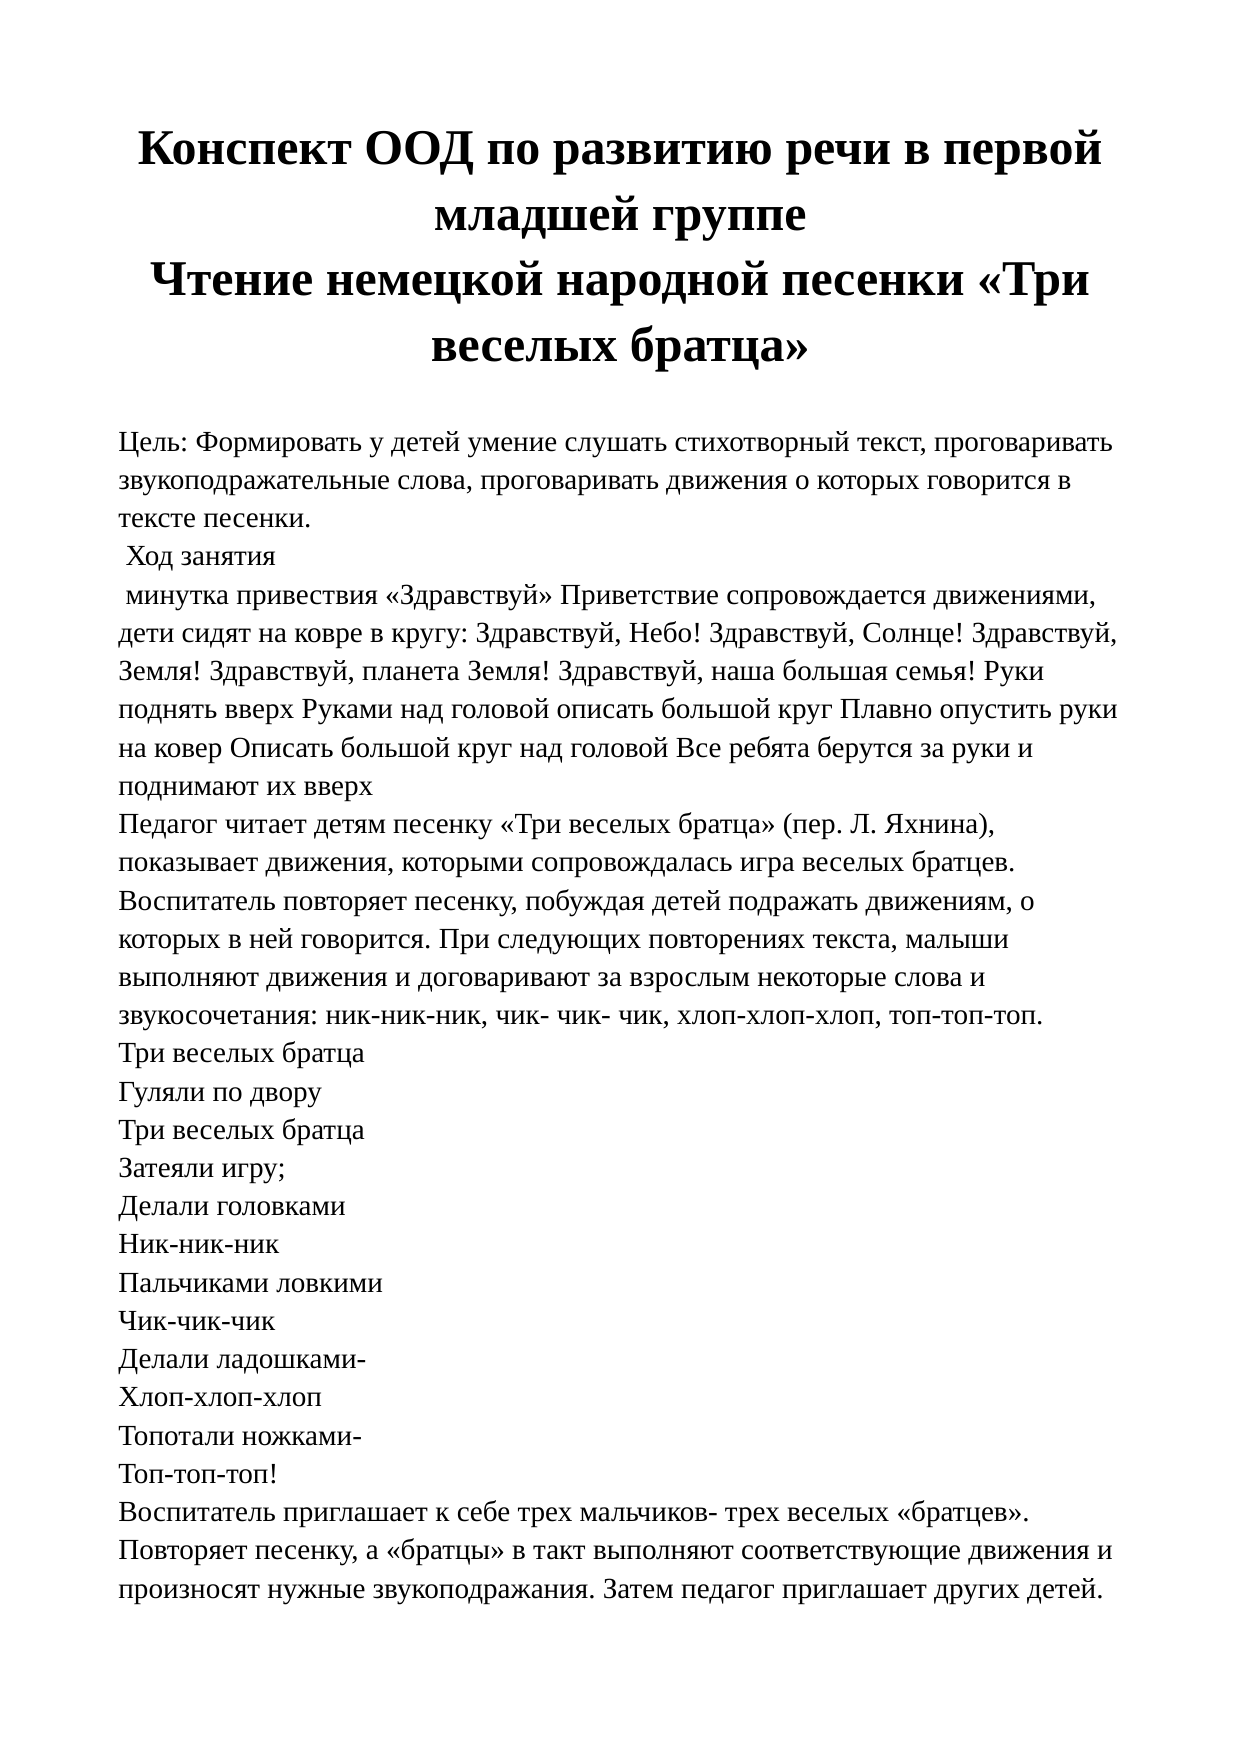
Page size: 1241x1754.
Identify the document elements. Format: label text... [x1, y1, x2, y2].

text Затеяли игру; [118, 1150, 1122, 1184]
text Гуляли по двору [118, 1074, 1122, 1107]
text Топотали ножками- [118, 1418, 1122, 1451]
text Хлоп-хлоп-хлоп [118, 1379, 1122, 1413]
text Педагог читает детям песенку «Три веселых братца» (пер. Л. Яхнина), показывает движения, которыми сопровождалась игра веселых братцев. [118, 806, 1122, 878]
text Чтение немецкой народной песенки «Три веселых братца» [118, 249, 1122, 372]
text Делали головками [118, 1188, 1122, 1222]
text Конспект ООД по развитию речи в первой младшей группе [118, 118, 1122, 241]
text Ник-ник-ник [118, 1227, 1122, 1260]
text Чик-чик-чик [118, 1303, 1122, 1337]
text Топ-топ-топ! [118, 1456, 1122, 1489]
text Три веселых братца [118, 1112, 1122, 1146]
text Воспитатель приглашает к себе трех мальчиков- трех веселых «братцев». Повторяет песенку, а «братцы» в такт выполняют соответствующие движения и произносят нужные звукоподражания. Затем педагог приглашает других детей. [118, 1494, 1122, 1604]
text минутка привествия «Здравствуй» Приветствие сопровождается движениями, дети сидят на ковре в кругу: Здравствуй, Небо! Здравствуй, Солнце! Здравствуй, Земля! Здравствуй, планета Земля! Здравствуй, наша большая семья! Руки поднять вверх Руками над головой описать большой круг Плавно опустить руки на ковер Описать большой круг над головой Все ребята берутся за руки и поднимают их вверх [118, 577, 1122, 801]
text Делали ладошками- [118, 1341, 1122, 1375]
text Пальчиками ловкими [118, 1265, 1122, 1298]
text Три веселых братца [118, 1036, 1122, 1069]
text Ход занятия [118, 538, 1122, 572]
text Цель: Формировать у детей умение слушать стихотворный текст, проговаривать звукоподражательные слова, проговаривать движения о которых говорится в тексте песенки. [118, 424, 1122, 534]
text Воспитатель повторяет песенку, побуждая детей подражать движениям, о которых в ней говорится. При следующих повторениях текста, малыши выполняют движения и договаривают за взрослым некоторые слова и звукосочетания: ник-ник-ник, чик- чик- чик, хлоп-хлоп-хлоп, топ-топ-топ. [118, 883, 1122, 1031]
